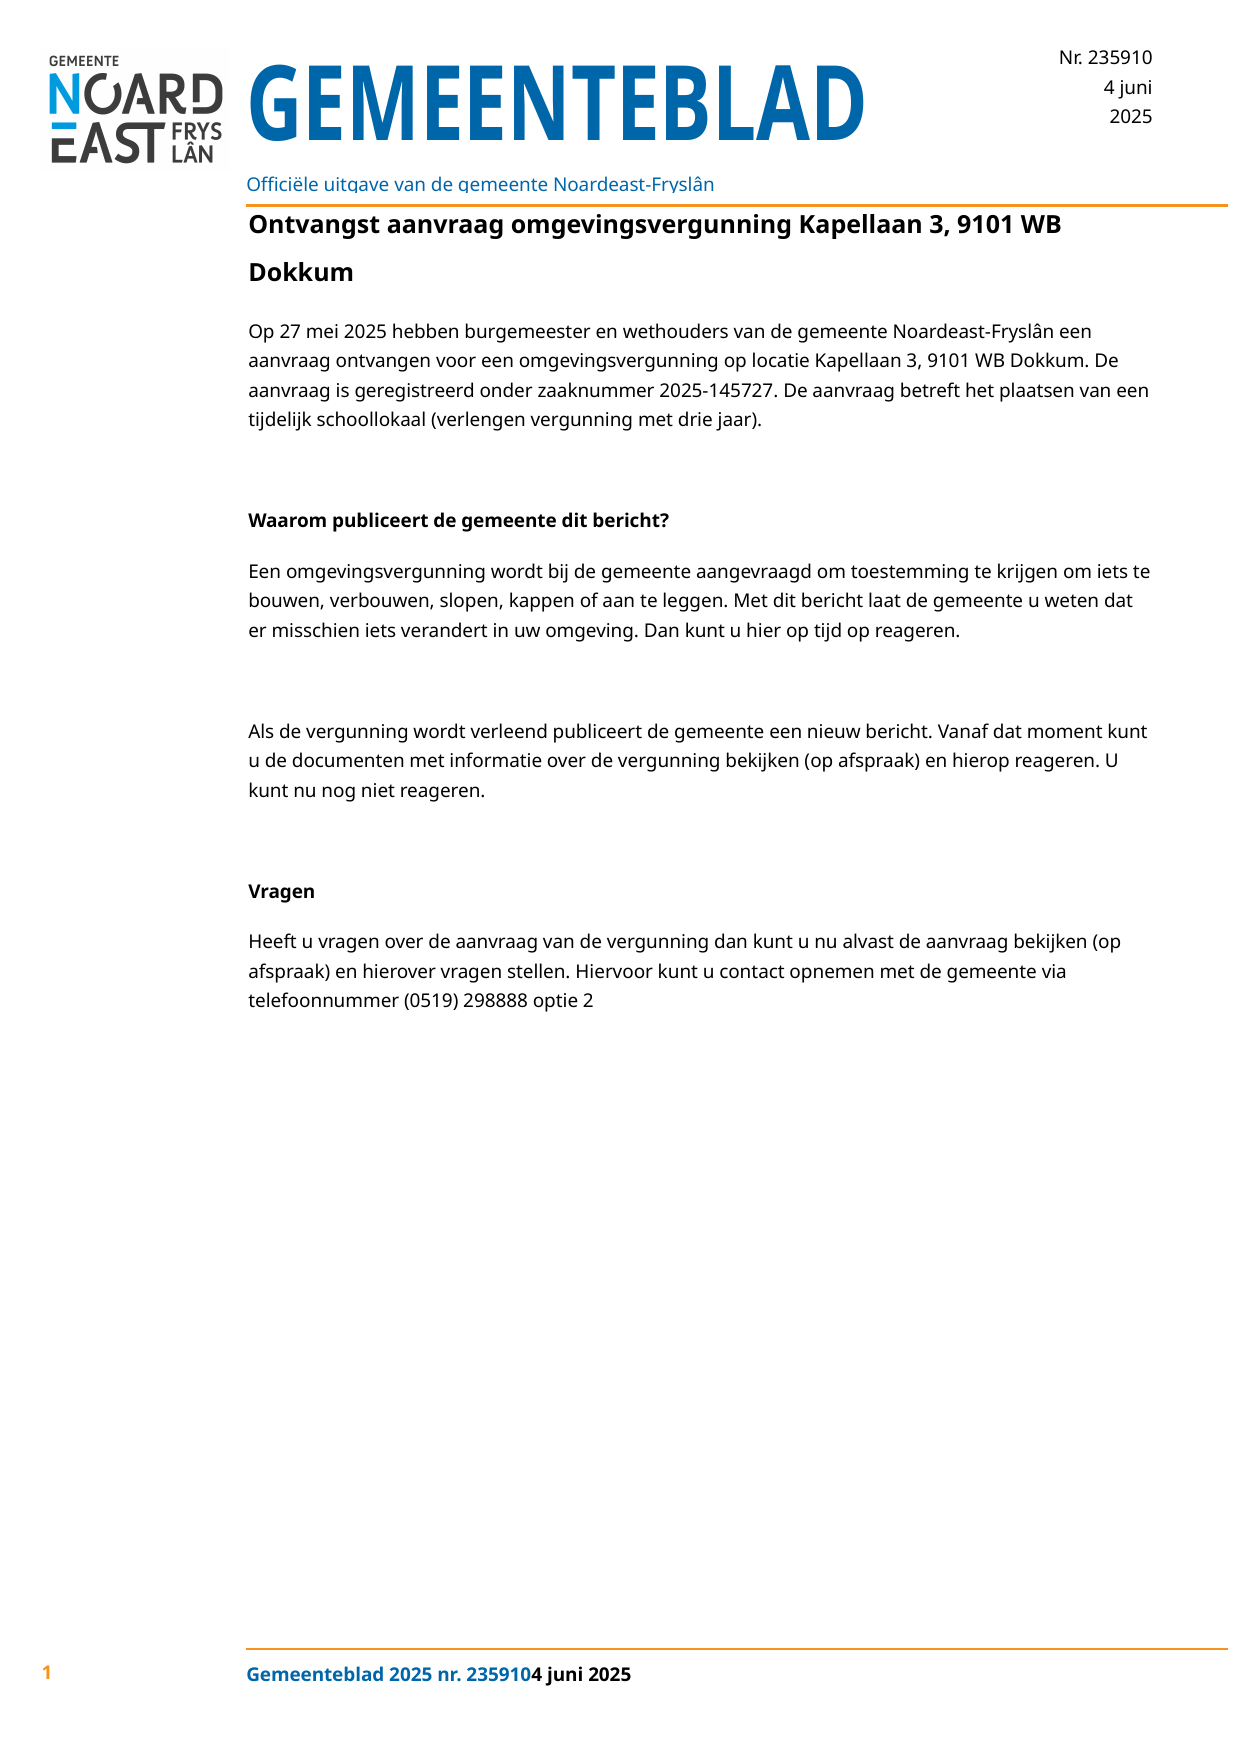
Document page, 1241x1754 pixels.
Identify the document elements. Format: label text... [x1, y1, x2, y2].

text Op 27 mei 2025 hebben burgemeester en wethouders van de gemeente Noardeast-Fryslân een aanvraag ontvangen voor een omgevingsvergunning op locatie Kapellaan 3, 9101 WB Dokkum. De aanvraag is geregistreerd onder zaaknummer 2025-145727. De aanvraag betreft het plaatsen van een tijdelijk schoollokaal (verlengen vergunning met drie jaar). [248, 318, 1152, 432]
text Een omgevingsvergunning wordt bij de gemeente aangevraagd om toestemming te krijgen om iets te bouwen, verbouwen, slopen, kappen of aan te leggen. Met dit bericht laat de gemeente u weten dat er misschien iets verandert in uw omgeving. Dan kunt u hier op tijd op reageren. [248, 558, 1152, 643]
text Ontvangst aanvraag omgevingsvergunning Kapellaan 3, 9101 WB Dokkum [248, 207, 1152, 288]
text Vragen [248, 878, 1152, 904]
text Als de vergunning wordt verleend publiceert de gemeente een nieuw bericht. Vanaf dat moment kunt u de documenten met informatie over de vergunning bekijken (op afspraak) en hierop reageren. U kunt nu nog niet reageren. [248, 718, 1152, 803]
text Waarom publiceert de gemeente dit bericht? [248, 507, 1152, 533]
picture [41, 47, 231, 172]
text Heeft u vragen over de aanvraag van de vergunning dan kunt u nu alvast de aanvraag bekijken (op afspraak) en hierover vragen stellen. Hiervoor kunt u contact opnemen met de gemeente via telefoonnummer (0519) 298888 optie 2 [248, 928, 1152, 1013]
